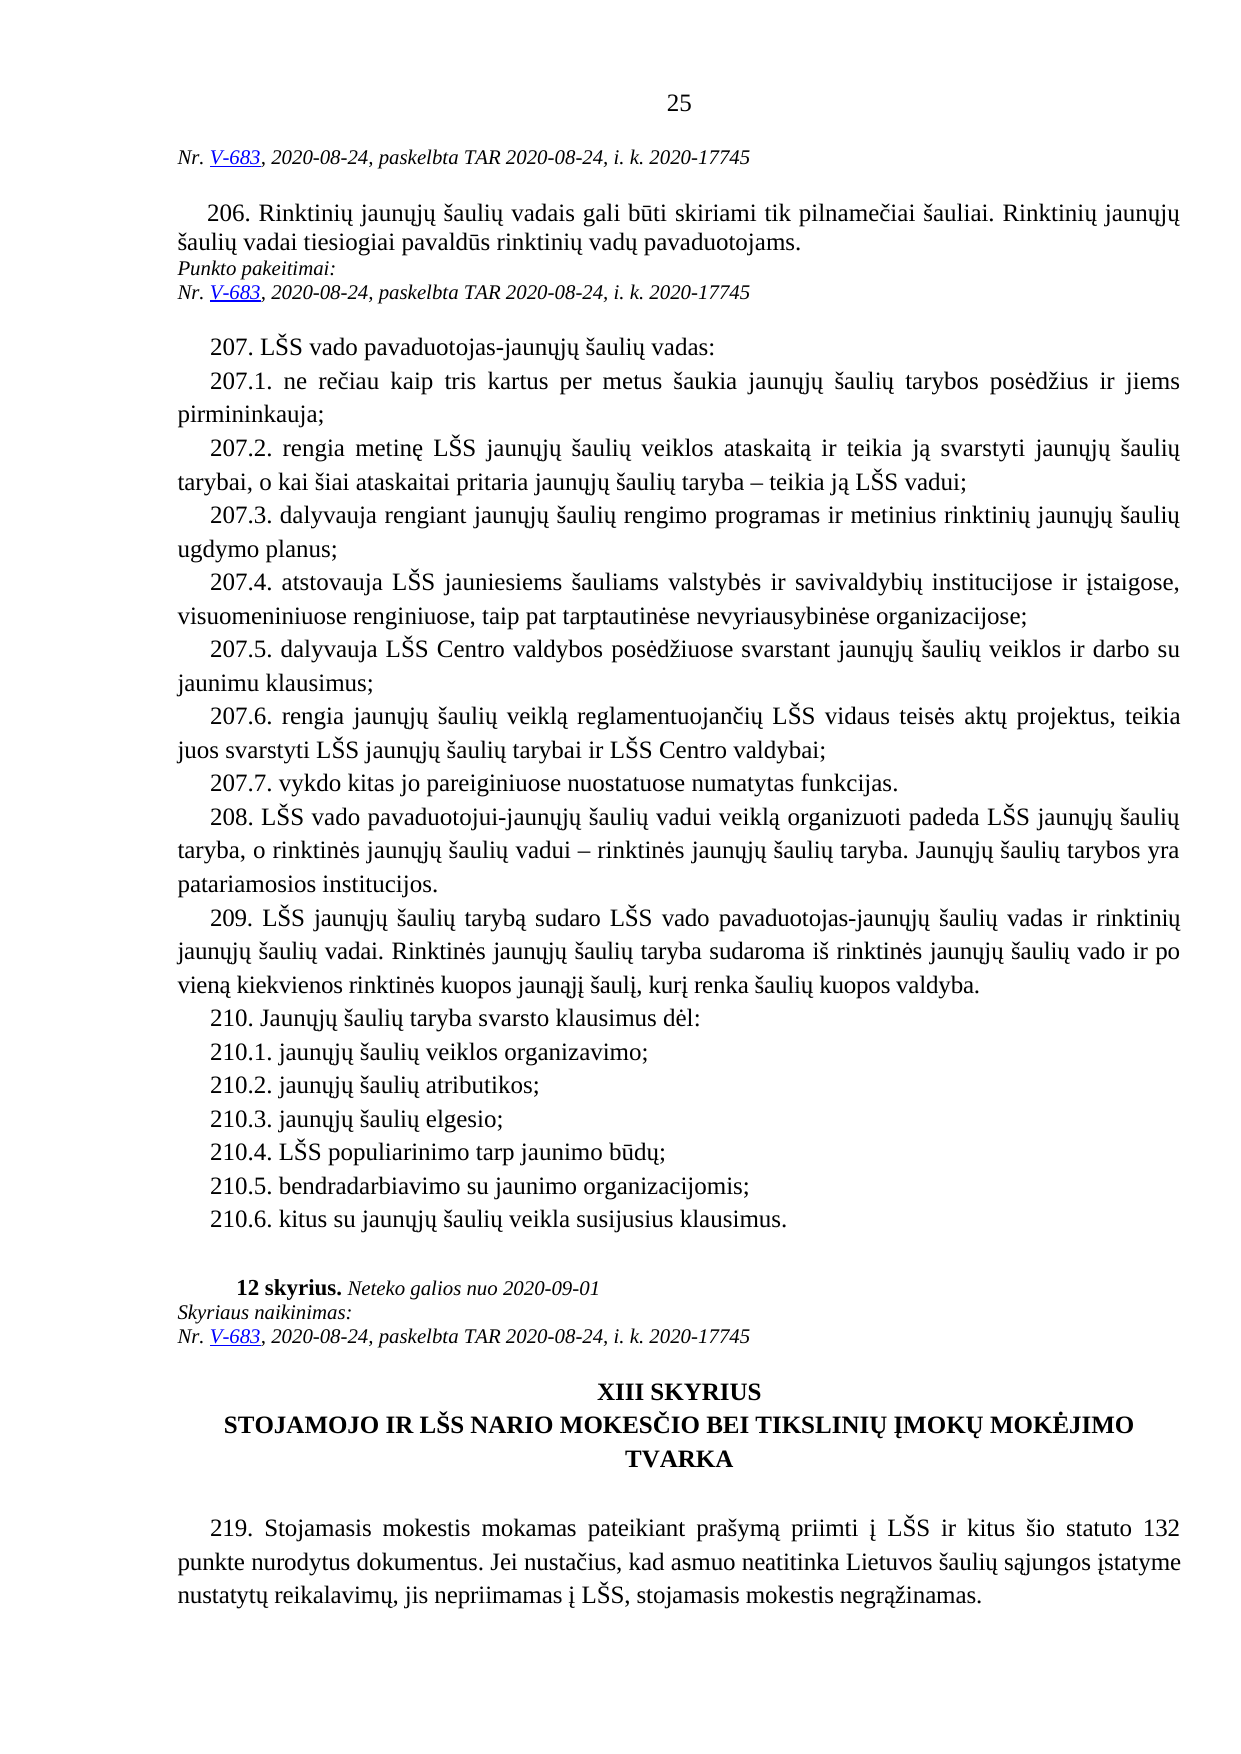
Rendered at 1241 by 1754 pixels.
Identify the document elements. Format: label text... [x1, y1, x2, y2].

text 207.7. vykdo kitas jo pareiginiuose nuostatuose numatytas funkcijas. [177, 768, 1181, 797]
text 210.4. LŠS populiarinimo tarp jaunimo būdų; [177, 1137, 1181, 1166]
text 206. Rinktinių jaunųjų šaulių vadais gali būti skiriami tik pilnamečiai šauliai. Rinktinių jaunųjų šaulių vadai tiesiogiai pavaldūs rinktinių vadų pavaduotojams. [177, 198, 1181, 256]
text 207.3. dalyvauja rengiant jaunųjų šaulių rengimo programas ir metinius rinktinių jaunųjų šaulių ugdymo planus; [177, 500, 1181, 562]
text 207.6. rengia jaunųjų šaulių veiklą reglamentuojančių LŠS vidaus teisės aktų projektus, teikia juos svarstyti LŠS jaunųjų šaulių tarybai ir LŠS Centro valdybai; [177, 701, 1181, 764]
text Punkto pakeitimai: [177, 256, 1181, 280]
text 210.5. bendradarbiavimo su jaunimo organizacijomis; [177, 1171, 1181, 1200]
text 210.3. jaunųjų šaulių elgesio; [177, 1104, 1181, 1133]
text 208. LŠS vado pavaduotojui-jaunųjų šaulių vadui veiklą organizuoti padeda LŠS jaunųjų šaulių taryba, o rinktinės jaunųjų šaulių vadui – rinktinės jaunųjų šaulių taryba. Jaunųjų šaulių tarybos yra patariamosios institucijos. [177, 802, 1181, 898]
text Nr. V-683, 2020-08-24, paskelbta TAR 2020-08-24, i. k. 2020-17745 [177, 280, 1181, 304]
text 12 skyrius. Neteko galios nuo 2020-09-01 [177, 1274, 1181, 1300]
text 219. Stojamasis mokestis mokamas pateikiant prašymą priimti į LŠS ir kitus šio statuto 132 punkte nurodytus dokumentus. Jei nustačius, kad asmuo neatitinka Lietuvos šaulių sąjungos įstatyme nustatytų reikalavimų, jis nepriimamas į LŠS, stojamasis mokestis negrąžinamas. [177, 1513, 1181, 1609]
text 210.6. kitus su jaunųjų šaulių veikla susijusius klausimus. [177, 1204, 1181, 1233]
text 210.1. jaunųjų šaulių veiklos organizavimo; [177, 1037, 1181, 1066]
text Nr. V-683, 2020-08-24, paskelbta TAR 2020-08-24, i. k. 2020-17745 [177, 145, 1181, 169]
text 210.2. jaunųjų šaulių atributikos; [177, 1070, 1181, 1099]
text 207. LŠS vado pavaduotojas-jaunųjų šaulių vadas: [177, 332, 1181, 361]
text 207.5. dalyvauja LŠS Centro valdybos posėdžiuose svarstant jaunųjų šaulių veiklos ir darbo su jaunimu klausimus; [177, 634, 1181, 697]
text 210. Jaunųjų šaulių taryba svarsto klausimus dėl: [177, 1003, 1181, 1032]
text 207.1. ne rečiau kaip tris kartus per metus šaukia jaunųjų šaulių tarybos posėdžius ir jiems pirmininkauja; [177, 366, 1181, 428]
text XIII SKYRIUS [177, 1377, 1181, 1406]
text Skyriaus naikinimas: [177, 1300, 1181, 1324]
text STOJAMOJO IR LŠS NARIO MOKESČIO BEI TIKSLINIŲ ĮMOKŲ MOKĖJIMO TVARKA [177, 1411, 1181, 1473]
text 209. LŠS jaunųjų šaulių tarybą sudaro LŠS vado pavaduotojas-jaunųjų šaulių vadas ir rinktinių jaunųjų šaulių vadai. Rinktinės jaunųjų šaulių taryba sudaroma iš rinktinės jaunųjų šaulių vado ir po vieną kiekvienos rinktinės kuopos jaunąjį šaulį, kurį renka šaulių kuopos valdyba. [177, 903, 1181, 998]
text 207.4. atstovauja LŠS jauniesiems šauliams valstybės ir savivaldybių institucijose ir įstaigose, visuomeniniuose renginiuose, taip pat tarptautinėse nevyriausybinėse organizacijose; [177, 567, 1181, 629]
text Nr. V-683, 2020-08-24, paskelbta TAR 2020-08-24, i. k. 2020-17745 [177, 1324, 1181, 1348]
text 207.2. rengia metinę LŠS jaunųjų šaulių veiklos ataskaitą ir teikia ją svarstyti jaunųjų šaulių tarybai, o kai šiai ataskaitai pritaria jaunųjų šaulių taryba – teikia ją LŠS vadui; [177, 433, 1181, 495]
